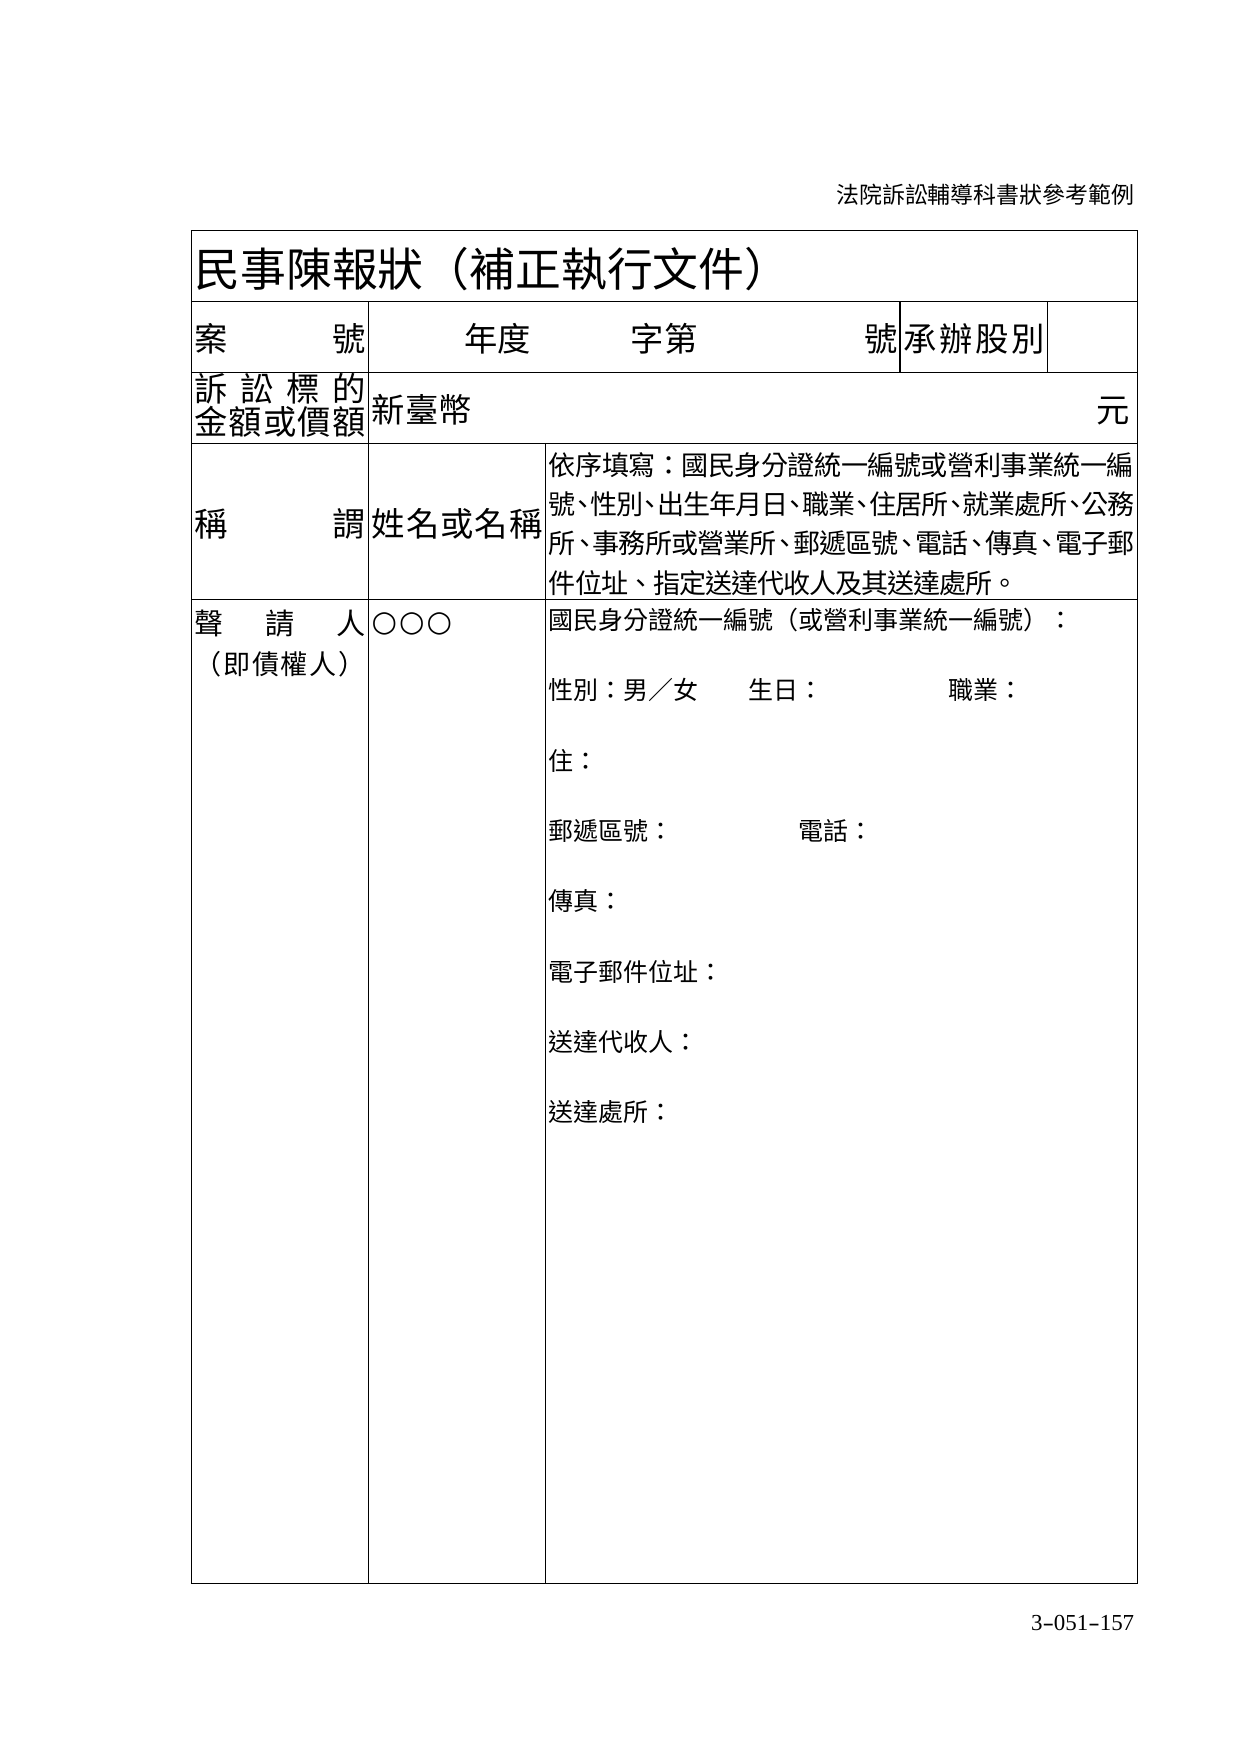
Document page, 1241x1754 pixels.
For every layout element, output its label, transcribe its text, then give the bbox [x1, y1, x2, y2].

table_cell 新臺幣 元 [369, 373, 1137, 443]
table_cell 姓名或名稱 [369, 444, 545, 599]
table_cell ○○○ [369, 600, 545, 1583]
table_cell 承辦股別 [901, 302, 1047, 372]
table_cell [1048, 302, 1137, 372]
table_cell 案號 [192, 302, 368, 372]
table_cell 依序填寫：國民身分證統一編號或營利事業統一編號、性別、出生年月日、職業、住居所、就業處所、公務所、事務所或營業所、郵遞區號、電話、傳真、電子郵件位址、指定送達代收人及其送達處所。 [546, 444, 1137, 599]
table_cell 訴訟標的 金額或價額 [192, 373, 368, 443]
table_cell 聲請人 （即債權人） [192, 600, 368, 1583]
table_header 民事陳報狀（補正執行文件） [192, 231, 1137, 301]
table_cell 國民身分證統一編號（或營利事業統一編號）： 性別：男／女 生日： 職業： 住： 郵遞區號： 電話： 傳真： 電子郵件位址： 送達代收人： 送達處所： [546, 600, 1137, 1583]
table_cell 稱謂 [192, 444, 368, 599]
table_cell 年度 字第 號 [369, 302, 899, 372]
